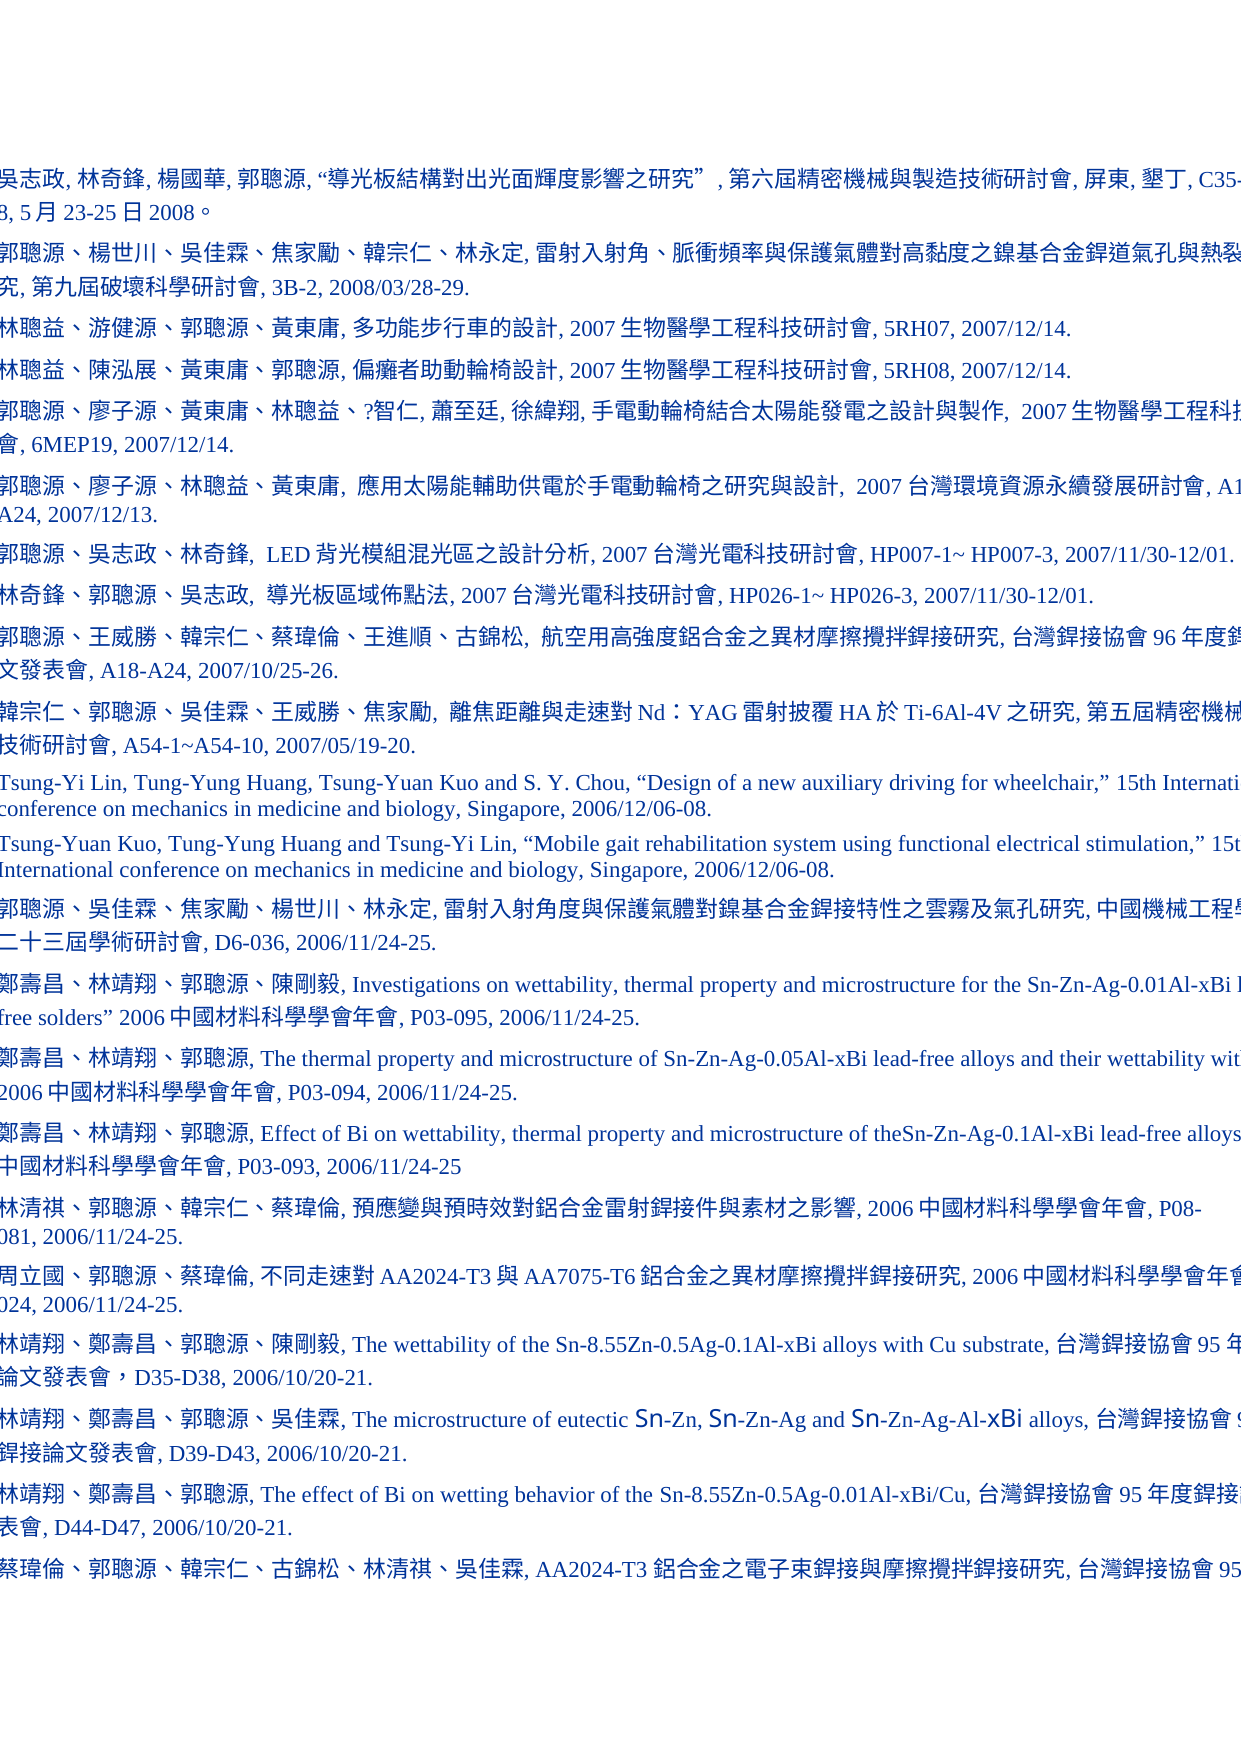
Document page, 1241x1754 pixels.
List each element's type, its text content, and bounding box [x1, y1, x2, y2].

table_cell C.S. Chien, G.J. Huang, T.Y. Kuo, J.W. Lin, T.M. Lee, C. Y., C.C. Lin, J.L. Huang, “Surface morphology and bioactivity of sprayed different ratio of fluorapatite – titanium composite coatings by vacuum plasma spraying” , 18th International Union of Materials Research Societies-International Conference in Asia , IUMRS-ICA 2017 , Taipei Nangang Exhibition Hall , Taipei , C1-P04 , November 5-7 , 2017. C.S. Chien, S.M. Syu, T.Y. Kuo, “Formation the tantalum coating on titanium substrate surface by micro arc oxidation”, The 16th International Symposium on Advanced Technology , ISAT 16th, Kogakuin University, Hachioji , JAPAN , P086 , November 1-2, 2017. (Best poster award). C. S. Chien, P.K. Wu, T.Y. Kuo, “Production of fluorapatite coating on pure titanium surface by micro-arc oxidation” The 16th International Symposium on Advanced Technology, ISAT 16th , Kogakuin University, Hachioji, JAPAN, P085, November 1-2 , 2017. 簡基勝、陳維翰、郭聰源、薄慧雲、楊振、林政崴，“漸進多孔鉭塗層於鈦合金之機械性質與生醫性質研究”，台灣銲接協會106年度大會暨論文發表會，台北，台北科技大學，論文編號:TWS106-13，10月27日，2017。 簡基勝、謝岳宏、*郭聰源、林嘉威，“不同型態鉭金屬披覆塗層之表面特性研究”，台灣銲接協會106年會員大會暨論文發表會，台北，台北科技大學，論文編號:TWS106-12，10月27日，2017。 Ahmed A.D. Sarhan, Mahmoud Z. Ibrahim, Tsung Y. Kuo*, Farazila Yusuf, M. Hamdi, “Influence of Laser Power and Scanning Speed on the Hardness and Microstructure of Fe-Based Amorphous Coating on Nickel-Free Stainless Steel Substrate”, 2017 International Symposium on Novel and Sustainable Technology, Tainan City, TAIWAN, October 19-20, 2017. 簡基勝、*郭聰源、黃國晉、李澤民、楊振、林清祺、劉慶捷，“ 不同功率之真空電漿熔射對披覆複合氟基磷灰石鍍層之表面形貌與生物活性研究”， 2017 年功能性材料研討會暨科技部專題研究計畫成果發表會，台南，南台科技大學，論文編號: PA-79，6月9日，2017。(榮獲無機材料組論文第一名) C. H. Chuang, Y.C. Chou, T.Y. Kuo, H.C. Chen, C.C. Chen, M. O. Shaikh, “Fine wire-feed metal deposition using laser assisted additive manufacturing”, 2017 World Congress on Micro and Nano Manufacturing, WCMNM 2017, Taiwan, March 27-30, 2017. 簡基勝、*郭聰源、陳維翰、薄慧雲、楊振，“經鹼熱處理之電漿熔射鉭金屬塗層體外生物活性研究”， 105年中國材料科學學會年會，新竹，工研院，論文編號: 691，11月19-20日，2016。 李建賢、徐正恩、林煥章、*郭聰源、林嘉威、郭治華、韓宗仁，“電阻點銲操作模式對不同鋅層厚度鍍鋅鋼片破壞模式與結合強度之影響”，中華民國第二十一屆車輛工程學術研討會，台南，南台科技大學，P.362-367，11月18日，2016。 簡基勝、*郭聰源、陳維翰、薄慧雲、楊振、謝岳宏，“真空電漿熔射鉭金屬於鈦合金之生物活性研究”，台灣銲接協會105年會員大會暨論文發表會， 高雄，高雄應用科技大學，論文編號: TWS105-21，P.1-5，11月4日，2016。 莊承鑫、周宜錦、*郭聰源、江驊晟，“雷射熱源應用於金屬細線之積層製造研究”，台灣銲接協會105年會員大會暨論文發表會，高雄，高雄應用科技大學，論文編號: TWS105-04，P.1-7，11月4日，2016。 C.S. Chien, W.H. Chin, S.L. Jeng, *T.Y. Kuo, H.Y. Bor, C. Yang, “The investigation of morphology characteristics and compositional distribution of tantalum metal coatings with different power levels of vacuum plasma spraying”, 2016 International Conference on Advanced Manufacture Technology and Industrial Application (AMTIA2016), Shanghai, China, September 25-26, 2016. 鄭勝隆、李驊登、郭聰源、蔡坤釗、鍾佳霖、黃俊源,“ 錳與鈮合金元素添加對鎳基合金152 銲道之組織及機械性質影響” , 104年台灣銲接年會, 彰化, 大葉大學, 論文編號: TWS104-16, P.1-11, 10月23日, 2015. 林煥章、李建賢、徐正恩、郭聰源、黃國晉、吳忠春、郭治華、韓宗仁,“ 鍍鋅層厚度對鍍鋅鋼板電阻點銲製程參數設計與銲接品質之影響” , 104年台灣銲接年會, 彰化, 大葉大學, 論文編號: TWS104-23, P.1-9, 10月23日, 2015. C.S. Chien, Y.C. Hung, T.F. Hong, C.C. Wu, T.Y. Kuo, T.M. Lee and T.Y. Liao, “Preparation and characterization of porous bioceramic layer on pure titanium surfaces obtained by micro-arc oxidation process”, The 4th International Conference on Materials Science and Engineering (CMSE2015), Macau, China, paper MSEC1451, August 3-6, 2015. T.F. Hong, L.M. Fu, B.S. Wu, K.Y. Lin , H.K. Lin and T.Y. Kuo, “Biomimetic Coatings on the Nd-YAG Laser Surface Modified Ti-6Al-4V”, Proceedings of LAMP2015 - the 7th International Congress on Laser Advanced Materials Processing, , Kitakyushu, Fukuoka, Japan, paper No.A130, May, 26-29, 2015. 簡基勝、劉政緯、郭聰源、陳維翰,“雷射披覆複合披覆材於鈦合金之生物活性研究” , 103年台灣銲接年會, 台北, 台灣師範大學, 論文編號: TWS103-27, P.1-6, 10月24日, 2014。 洪毓謙、郭聰源、簡基勝、莊承鑫、李澤民,“以微弧氧化於鈦金屬上製備具生物活性之多孔陶瓷氧化層研究” , 2014年京台?地化工前沿研討會, 北京, 北京化工大學, P.57-65, 7月11-13日, 2014。 王文廷、郭聰源、簡基勝、莊承鑫、李澤民,“鉭摻入對純鈦微弧氧化之表面多孔形貌影響”， 2014年京台?地化工前沿研討會, 北京, 北京化工大學, P.43-49, 7月11-13日, 2014。 李建賢、郭聰源、徐正恩、韓宗仁、郭治華、蘇武忠,“鍍鋅厚度對電阻點銲試件機械性質之影響”， 2014年京台?地化工前沿研討會, 北京, 北京化工大學, P.50-56, 7月11-13日, 2014。 簡基勝、劉政緯、郭聰源、廖子源、林柏嘉,“Nd：YAG雷射披覆FA+ZrO2於鈦合金基材之研究” 2014精密機械與製造科技研討會, 屏東, 墾丁, C014-01~ C014-10,5月23-25日, 2014。 林非錯、郭聰源、林煥章、李建賢、郭治華、韓宗仁,“不同鍍鋅層厚度之鍍鋅鋼板於電阻點銲的金相組織與機械性質研究”，中華民國第十八屆車輛工程學術研討會，台灣屏東，論文編號：D3-105, 2013 年12 月13 日。 郭聰源、林煥章、李建賢、林非錯、郭治華、廖子源、韓宗仁、蘇武忠,“鍍鋅鋼板之界面鍍鋅層於電阻點銲的變化機制之探討”，102年台灣銲接年會, 嘉義, 中正大學, 論文編號:1-1-3, 11月15日, 2013。 簡基勝、郭聰源、梁尚傑、廖子源、黃勝隆、林柏嘉、李建賢,“不同雷射指示功率披覆TiO2 於活化熱處理鉭基材之生物活性研究”，102年台灣銲接年會, 嘉義, 中正大學, 論文編號:1-4-2, 11月15日, 2013。 林非錯、郭聰源、林煥章、李建賢、劉政緯、郭治華、韓宗仁,“熱浸鍍鋅鋼板之鍍鋅層厚度對電阻點銲的金相組織影響研究”，2013中國材料科學學會年會，桃園，中央大學，論文編號244，10月18-19日，2013。 簡基勝、郭聰源、梁尚傑、劉政緯、黃勝隆、林柏嘉、李建賢、林非錯，“雷射披覆二氧化鈦於表面活化鉭之生物活性研究”，2013中國材料科學學會年會，桃園，中央大學，論文編號300，10月18-19日，2013。 簡基勝、蔡雅雯、劉政緯、郭聰源、廖子源,“以脈衝式Nd-YAG雷射披覆HA於活化Ti-6Al-4V基材之體外生物活性研究” 101年台灣銲接年會, 彰化, 建國科技大學, 編號:2-2-3, 11月9日, 2012。 簡基勝、蔡雅雯、郭聰源、廖子源、劉政緯,“脈衝式雷射披覆生醫陶瓷於鈦合金之生物活性研究” 2012精密機械與製造技術研討會, 屏東, 墾丁, C028-01~ C028-10,5月18-20日, 2012。 林非錯、林煥章、郭聰源、廖子源、劉政緯、郭志華、韓宗仁,“鍍鋅鋼板電阻點銲之拉剪破壞模式研究” 2012第十一屆破壞科學研討會, 屏東, 墾丁, 論文編號X-12-5，3月23-24日，2012。 周洧旭、李洋憲、郭聰源、林非錯、賴竣暉、汪瑞芳,“閃光銲接放電電流對析出硬化不鏽鋼(17-4PH)之金相與抗拉強度之影響” 中國機械工程學會第二十八屆學術研討會，台中，中興大學，D04-039，12月10-11日，2011。 簡基勝、郭聰源、柯佑昇、梁尚傑、蔡雅雯、劉政緯、李澤民,“以Nd-YAG 雷射披覆添加不同比例TiO2 之FA 於Ti-6Al-4V 基材之體外生物活性研究”, 100年台灣銲接年會, 台北, 台北科技大學, 編號:G4, 11月4日, 2011。 吳佳霖、李驊登、陳俊德、鄭勝隆、郭聰源、陳冠聿,“鎳基690合金銲件之應力腐蝕破裂抵抗性研究” 100年度防蝕工程論文發表會, 新北市, P1-8, 8月18-19日, 2011。 林非錯、郭聰源、李洋憲、周洧旭、賴竣暉、汪瑞芳,“17-4PH不銹鋼閃光銲接之銲道金相組織與機械性質研究” 2011精密機械與製造技術研討會, 屏東, 墾丁, A030-01~ A030-08, 5月20-22日, 2011。 簡基勝, 柯佑昇, 郭聰源, 廖子源，“Nd-YAG 雷射披覆FA+TiO2 於Ti-6Al-4V 之性質研究” 2010中國材料科學學會年會，高雄，義守大學，P03-095，11月19-20日，2010。 C.S. Chien, T.Y. Kuo, T.F. Hong ,T.Y. Liao and J.L. Wu, “In vitro behavior of Fluorapatite cladding on Ti-6Al-4V substrates using Nd-YAG laser technology”, Internatnional Congress of Chinese Orthopaedic Association (COA), Chengdu, China, paper No.PO13-0010, November 11-14, 2010. 簡基勝、廖子源、洪廷甫、郭聰源、梁尚傑、嚴士傑, “以Nd- YAG雷射披覆不同形態磷酸鈣於鈦合金之生醫特性研究”, 99年台灣銲接年會, 屏東, 屏東科技大學, 編號:B5, 10月22日, 2010。 林益賢、林煥章、郭聰源、林非錯,“以銲道硬度統計量為因素評估摩擦攪拌銲接品質之研究”, 2010海峽兩岸破壞科學研討會暨第十屆破壞科學研討會, 屏東, 墾丁, 論文編號I-2-4，9月24-25，2010。 郭聰源、林煥章、郭治華、駱宏明、廖子源、韓宗仁,“ 304 不銹鋼Nd-YAG 雷射銲接參數最佳化分析”, 2010海峽兩岸破壞科學研討會暨第十屆破壞科學研討會, 屏東, 墾丁, 論文編號I-2-2，9月24-25，2010。 H.T. Lee, J.L. Wu, T.Y. Kuo, R.C. Kuo, S.L. Jeng amd J.Y. Huang “Characteristic of Nd-YAG laser powers and waveforms on nickel base alloy 690 weldments”, International Conference on Manufacturing and Engineering Systems, National Formosa University, Taiwan, pp.578-584, December 17-19, 2009. C.S. Chien, T.Y. Liao, T.F. Hong, T.Y. Kuo, J.L.Wu and Y.T. Cheng, “Effects of coating fluorapatite on Ti-6Al-4V by Nd-YAG laser cladding”, International Conference on Manufacturing and Engineering Systems, National Formosa University, Taiwan , pp.572-577, December 17-19, 2009. C.S. Chien, T.Y. Liao, T.Y. Kuo, M.Y. Kuo and T.M. Lee, “Investigations of Fluorapatite Cladding on Ti-6Al-4V substrates Using Nd-YAG Laser Technology”, Internatnional Congress of Chinese Orthopaedic Association (COA), Xiamen, China, paper No. 113, November 19-22, 2009. 郭聰源、王威勝、林煥章、林非錯、姬俊宇,“ 不同攪拌桿凸銷外型對鋁合金之異材摩擦攪拌銲接”中國機械工程學會第二十六屆學術研討會，台南，成功大學，D02-046，11月20-21日，2009。 林非錯、郭聰源、林煥章、王威勝、謝興達,“鋁合金2024-T3與7075-T6異材對接之摩擦攪拌偏位銲接研究” 第十四屆車輛工程學術研討會, 雲林, 虎尾科技大學, 2009年10月30日, I15-01~ 06, 10月30日, 2009。 簡基勝、焦家勵、郭聰源、李澤民、洪廷甫、陳彥安, “Nd-YAG 雷射披覆HA+TiO2 於Ti-6Al-4V 之性質研究”, 98年台灣銲接年會, 彰化, 大葉大學, 編號:1-2-5, 10月23日, 2009。 簡基勝、郭聰源、李建興、謝鈞壬, “氫氧基磷灰石披覆材添加生物活性玻璃對Ti-6Al-4V 之Nd：YAG 雷射披覆影響研究”, 98年台灣銲接年會, 彰化, 大葉大學, 編號:1-2-4, 10月23日, 2009。 H.T. Lee, J.L. Wu, T. Y. Kuo, R. C. Kuo, J. Y. Huang, S. L. Jeng, “The influence of thermal cycles on heat affected zone sensitization of alloy 690”, Asian Pacific Corrosion Forum, Corrosion in Nuclear Systems, paper no. A-203, Tokyo, May 22-24, 2009. 郭聰源、王威勝、王振欽、林非錯、林煥章、廖子源、謝興達,“ 不同外型攪拌銷對鋁合金之摩擦攪拌銲接” 第七屆精密機械與製造技術研討會, 屏東, 墾丁, C25-01~ C25-09, 5月22-24日, 2009。 廖子源、郭聰源、林克默、郭治華、韓宗仁、王威勝, “多功能太陽能寵物屋之設計與研發” 第七屆精密機械與製造技術研討會, 屏東, 墾丁, G15-1~ G15-08, 5月22-24日, 2009。 簡基勝、郭聰源、李建興、謝鈞壬,“對不同比例的氫氧基磷灰石與生物活性玻璃Ti -6Al-4V 之Nd:YAG 雷射披覆研究” 第七屆精密機械與製造技術研討會, 屏東, 墾丁, G14-1~ G14-08, 5月22-24日, 2009。 C.S. Chien, C.L. Chiao, T.F. Hong, T.J. Han, T.Y. Kuo, “Synthesis and Characterization of TiO2+HA Coatings on Ti -6Al-4V Substrates by Nd-YAG Laser Cladding”, The 13th International Conference on Biomedical Engineering, Singapore, 4th December, 2008. (Corresponding author) 廖子源, 郭聰源, 陳沛仲, 林聰益, 韓宗仁, 吳政洋, 張宗維“聲控式手電動輪椅之設計與研發” 2008生物醫學工程科技研討會, 桃園, 長庚大學，論文編號NP13，12月13日，2008。 簡基勝、焦家勵、郭聰源、韓宗仁、梁塘偉, “Nd-YAG雷射披覆HA/TiO2於Ti -6Al-4V之研究”, 97年台灣銲接年會, 台北, 台灣師大, A1-A6, 10月24日, 2008。 簡基勝、焦家勵、郭聰源、韓宗仁、吳佳霖、王威勝, “Nd-YAG雷射披覆HA混合TiO2於Ti -6Al-4V基材之研究”, 第六屆精密機械與製造技術研討會, 屏東, 墾丁, E34-1~E34-010, 5月23-25日, 2008。 簡基勝、韓宗仁、郭聰源、洪廷甫、焦家勵、李建興, “不同HA之結合劑對Ti -6Al-4V之Nd:YAG雷射披覆影響”, 第六屆精密機械與製造技術研討會, 屏東, 墾丁, A41-1~A41-10, 5月23-25日2008。 吳志政, 林奇鋒, 楊國華, 郭聰源, “導光板結構對出光面輝度影響之研究”, 第六屆精密機械與製造技術研討會, 屏東, 墾丁, C35-1~C35-8, 5月23-25日2008。 郭聰源、楊世川、吳佳霖、焦家勵、韓宗仁、林永定, 雷射入射角、脈衝頻率與保護氣體對高黏度之鎳基合金銲道氣孔與熱裂影響研究, 第九屆破壞科學研討會, 3B-2, 2008/03/28-29. 林聰益、游健源、郭聰源、黃東庸, 多功能步行車的設計, 2007生物醫學工程科技研討會, 5RH07, 2007/12/14. 林聰益、陳泓展、黃東庸、郭聰源, 偏癱者助動輪椅設計, 2007生物醫學工程科技研討會, 5RH08, 2007/12/14. 郭聰源、廖子源、黃東庸、林聰益、?智仁, 蕭至廷, 徐緯翔, 手電動輪椅結合太陽能發電之設計與製作, 2007生物醫學工程科技研討會, 6MEP19, 2007/12/14. 郭聰源、廖子源、林聰益、黃東庸, 應用太陽能輔助供電於手電動輪椅之研究與設計, 2007 台灣環境資源永續發展研討會, A18-A24, 2007/12/13. 郭聰源、吳志政、林奇鋒, LED背光模組混光區之設計分析, 2007台灣光電科技研討會, HP007-1~ HP007-3, 2007/11/30-12/01. 林奇鋒、郭聰源、吳志政, 導光板區域佈點法, 2007台灣光電科技研討會, HP026-1~ HP026-3, 2007/11/30-12/01. 郭聰源、王威勝、韓宗仁、蔡瑋倫、王進順、古錦松, 航空用高強度鋁合金之異材摩擦攪拌銲接研究, 台灣銲接協會96 年度銲接論文發表會, A18-A24, 2007/10/25-26. 韓宗仁、郭聰源、吳佳霖、王威勝、焦家勵, 離焦距離與走速對Nd：YAG雷射披覆HA於Ti-6Al-4V之研究, 第五屆精密機械與製造技術研討會, A54-1~A54-10, 2007/05/19-20. Tsung-Yi Lin, Tung-Yung Huang, Tsung-Yuan Kuo and S. Y. Chou, “Design of a new auxiliary driving for wheelchair,” 15th International conference on mechanics in medicine and biology, Singapore, 2006/12/06-08. Tsung-Yuan Kuo, Tung-Yung Huang and Tsung-Yi Lin, “Mobile gait rehabilitation system using functional electrical stimulation,” 15th International conference on mechanics in medicine and biology, Singapore, 2006/12/06-08. 郭聰源、吳佳霖、焦家勵、楊世川、林永定, 雷射入射角度與保護氣體對鎳基合金銲接特性之雲霧及氣孔研究, 中國機械工程學會第二十三屆學術研討會, D6-036, 2006/11/24-25. 鄭壽昌、林靖翔、郭聰源、陳剛毅, Investigations on wettability, thermal property and microstructure for the Sn-Zn-Ag-0.01Al-xBi lead-free solders” 2006中國材料科學學會年會, P03-095, 2006/11/24-25. 鄭壽昌、林靖翔、郭聰源, The thermal property and microstructure of Sn-Zn-Ag-0.05Al-xBi lead-free alloys and their wettability with Cu, 2006中國材料科學學會年會, P03-094, 2006/11/24-25. 鄭壽昌、林靖翔、郭聰源, Effect of Bi on wettability, thermal property and microstructure of theSn-Zn-Ag-0.1Al-xBi lead-free alloys, 2006中國材料科學學會年會, P03-093, 2006/11/24-25 林清祺、郭聰源、韓宗仁、蔡瑋倫, 預應變與預時效對鋁合金雷射銲接件與素材之影響, 2006中國材料科學學會年會, P08-081, 2006/11/24-25. 周立國、郭聰源、蔡瑋倫, 不同走速對AA2024-T3與AA7075-T6鋁合金之異材摩擦攪拌銲接研究, 2006中國材料科學學會年會, P11-024, 2006/11/24-25. 林靖翔、鄭壽昌、郭聰源、陳剛毅, The wettability of the Sn-8.55Zn-0.5Ag-0.1Al-xBi alloys with Cu ﻿substrate, 台灣銲接協會95 年度銲接論文發表會，D35-D38, 2006/10/20-21. 林靖翔、鄭壽昌、郭聰源、吳佳霖, The microstructure of eutectic Sn-Zn, Sn-Zn-Ag and Sn-Zn-Ag-Al-xBi ﻿alloys, 台灣銲接協會95 年度銲接論文發表會, D39-D43, 2006/10/20-21. 林靖翔、鄭壽昌、郭聰源, The effect of Bi on wetting behavior of the ﻿Sn-8.55Zn-0.5Ag-0.01Al-xBi/Cu, 台灣銲接協會95 年度銲接論文發表會, D44-D47, 2006/10/20-21. 蔡瑋倫、郭聰源、韓宗仁、古錦松、林清祺、吳佳霖, AA2024-T3 鋁合金之電子束銲接與摩擦攪拌銲接研究, 台灣銲接協會95 年度銲接論文發表會, A18-A24, 2006/10/20-21. 郭聰源、楊世川、吳佳霖、焦家勵, 雷射入射角度與脈衝頻率對鎳基690合金銲接特性之影響, 第四屆精密機械與製造技術研討會, A52-1~A52-8, 2006/05. 陳沛仲、郭聰源、蘇崇暉, 應用類神經網路模糊模式於鎳基690合金銲接品質預測, 第四屆精密機械與製造技術研討會, E31-1~E31-5, 2006/05. 李驊登、吳佳霖、范文傑、郭聰源、林永定, 不同輸出功率下波形變化對鎳基690合金與304L不銹鋼之雷射異種對接銲分析, 第四屆精密機械與製造技術研討會, E31-1~E31-5, 2006/05. 韓宗仁、王威勝、郭聰源、蔡昆宏、林聰益、蕭啟賢、呂國正、姚俊宏, 手/電動混合式輪椅之開發設計, 第四屆精密機械與製造技術研討會, E30-1~E30-10, 2006/05. 蔡瑋倫、郭聰源、古錦松、吳佳霖、林清祺、韓宗仁, 7075-T6 鋁合金之摩擦攪拌銲接與電子束銲接研究, 第四屆精密機械與製造技術研討會, A24-1~A24-9, 2006/05. 林清祺、郭聰源、韓宗仁、蔡瑋倫、吳佳霖, 鋁合金雷射銲接件成型後之時效處理對機械性質改善研究, 第五屆海峽兩岸製造技術研討會, 2006/04 蔡昆宏、郭聰源、駱信昌、鄭展鵬、葉純妤, 福祉車輪椅收納機構之設計與開發, 九十四年度生物醫學工程科技研討會, 光碟版(科技輔具P3-068), 2005/12. 瞿嘉駿、郭聰源、邱敬軒、鄒翔宇、林聖恩、蔡佳宏、張詠盛, 橢圓運動機之文獻回顧與專利分析, 第八屆全國機構與機器設計學術研討會, 2005/12. 郭聰源、吳佳霖、林燕村, AA5754-O鋁合金雷射銲接之鎂含量與機械性質之影響研究, 中國材料科學學會2005年會, 2005/11. 8林永定、李驊登、郭聰源、吳佳霖、古錦松、楊民安, Inconel 合金與304L不銹鋼電子束銲件機械性質與腐蝕行為之研究, 第二十二屆機械工程研討會論文集, D1-039-1~8, 2005/11. 蔡昆宏, 林聰益, 郭聰源, 鄭展鵬, 駱信昌,“助動式輪椅之研發與評估” 中華民國生物醫學工程學會2004年會, 台南, 成功大學, 11月25-26日, 2004。 T.Y. Kuo, Y.T.Lin, J.L.Wu, C.C.Lin, W.L.Tsai, "Nd:YAG Laser Welding of Automotive Aluminum Alloy 5754-O," 台灣銲接協會2005年會, A85-A93, 2005/10. 李驊登、范文傑、郭聰源、吳佳霖, Nd:YAG 雷射輸出波型對鎳基690與304L不銹鋼異種對接銲件之影響, 台灣銲接協會2005年會, A79-A84 , 2005/10. 蔡昆宏、郭聰源、潘錦輝、張俊男、吳忠興, 電動輪椅驅動模組之設計開發, 第六屆台灣生物力學年會, 光碟片(醫療器材-35), 2004/11. 蔡昆宏、郭聰源、韓宗仁、李仁豪, 福祉車之輪椅收納概念設計, 第六屆台灣生物力學年會, 光碟片(醫療器材-36), 2004/11. 郭聰源、吳佳霖、劉政益、楊世川、黃宏原, 保護氣體種類對鎳基690合金雷射銲接之銲道缺現的影響, 中華民國銲接協會93年度銲接論文發表會, A151-A155, 2004/10. 吳佳霖,、郭聰源、杜青駿, 鎳基合金之雷射銲接參數對微結構與氣孔率的影響研究, 第八屆破壞科學研討會, A4-5 , 2004/03. 郭聰源、林煥章、林燕村, 雷射銲接參數對鋁合金成形性與破壞特徵之影響研究, 第八屆破壞科學研討會, A4-4, 2004/03. 李驊登、鄭勝隆、郭聰源、顏志軒、范文傑、林永定, 合金元素添加對鎳基690合金與SUS304L異種金屬銲件之破斷行為影響, 中華民國第八屆破壞科學研討會, A4-3, 2004/03. 郭聰源、林燕村、黃建維、吳佳霖, AA5754鋁合金Nd:YAG雷射銲接特性研究, 第二十屆機械工程研討會, 1089-1095, 2003/12. 吳佳霖、郭聰源、劉政益, 熱處理與冷軋304L不銹鋼之雷射銲接特性研究, 第二十屆機械工程研討會, 1097-1104, 2003/12. 吳佳霖、郭聰源、林燕村, Nd:YAG雷射波形對銲件氣孔率與機械性質之影響, 中國材料科學學會年會, 2003/12. 蔡昆宏,郭聰源,林聰益,陳柏睿,鄭國順,張冠諒, 2003, 12 “混合式手/電動輪椅之研發與評估” , 中華民國九十二年度醫學工程年會, 台北, 陽明大學, 光碟版(科技輔具PⅣ-E-54)。 蔡昆宏, 郭聰源, 林聰益, 葉純妤, 陳建旭, 王斌良, 2003, 12, “中風偏癱患者單側操控輪椅之設計研發與評估” , 中華民國九十二年度醫學工程年會, 台北, 陽明大學, 光碟片(科技輔具PⅣ-E-55)。 蔡昆宏, 林懿貞, 郭聰源, 邱春慈, 莊文輔, 2003, 12, “應用品質機能展開法於可攜式電動輪椅之企劃”, 中華民國九十二年度醫學工程年會, 陽明大學, 台北, P.76 郭聰源、林燕村, AA6022鋁合金Nd:YAG雷射銲接特性之研究, 中華民國銲接協會92年度銲接論文發表會, A59-A63, 2003/10. 林永定、李驊登、鄭勝隆、郭聰源, 以TEM分析鎳基合金高能量束異種銲件微結構之研究, 中華民國銲接協會92年度銲接論文發表會, A41-A47, 2003/10. 林燕村, 郭聰源, 黃仁隆, 張家銘, AA6022鋁合金薄板雷射銲接特性研究精密機械與製造技術研討會, 190-198, 2003/05. K. H. Tsai, T. Y. Lin, T. Y. Kuo, J. S. Chen, B. L. Wang, B. R. Chen, Design and Development of Unilateral Operated Wheelchair for Hemiplegia, Conference on Biomedical Engineering and Technology, 20-21, 2002/12. K. H. Tsai, Q. Liu, G. L Chang, T. Y. Kuo, T. Y. Lin, B. R. Chen, Design and development of foldable powered wheelchair, Conference on Taiwanese Society of Biomechanics, 91-92 , 2002/12. 李驊登、楊仲霖、林永定、郭聰源, 電子束銲接製程參數對690合金與304L不銹鋼異種銲接之影響, 中華民國銲接協會91年度銲接論文發表會, A37-A44, 2002/11. 林燕村、郭聰源、李驊登、吳佳霖、陳意維, 改變Nd:YAG雷射的輸出波型對鎳基690合金銲接特性影響之研究, 中國材料科學學會年會, 13-20, 2002/11. 李驊登、郭聰源、杜青駿、楊仲霖, 銲材合金Nb、Mn的添加對鎳基690合金銲件之機械性質與破壞行為影響之研究, 中華民國第七屆破壞科學研討會, B1-04, 2002/03. 顏志軒、李驊登、鄭勝隆、楊仲霖、郭聰源, Ti合金元素添加對鎳基合金銲件之微結構與機械性質影響研究, 第十八屆中國機械工程研討會, 33-40, 2001/12. 李驊登、顏志軒、鄭勝隆、楊仲霖、郭聰源、許富淵、杜啟敏, 鎳基690合金銲件添加鈦之作業性與微結構研究, 中華民國銲接協會90年度銲接論文發表會, A1-A7, 2001/11. 陳意維、郭聰源、李驊登、姬俊宇、施光亮、黃仁隆, Nd:YAG雷射銲接參數對304L不銹鋼之影響, 中華民國銲接協會90年度銲接論文發表會, A14-A20, 2001/11. 陳意維、郭聰源、李驊登、劉家銘、施光亮、黃仁隆, 雷射銲接690合金顯微組織特性分析, 中華民國銲接協會90年度銲接論文發表會, A8-A13 , 2001/11. 郭聰源、李驊登、杜青駿, 銲材合金Nb、Mn之添加對鎳基合金銲件影響之研究, 第十六屆全國技術及職業教育研討會, 153-162, 2001/04 郭聰源、李驊登, I-52與I-82銲材對690合金銲件之耐蝕性與機械性質影響研究, 第十五屆全國技術及職業教育研討會, 277-286, 2001/04 葉東昌、李驊登、鄭勝隆、郭聰源, 時效熱處理對鎳基690合金銲件之微觀組織影響之研究, 中國機械工程學會第十六屆學術研討會, 1998/12. 李驊登、郭聰源、鄭勝隆, 鎳基690與30L不銹鋼的異種金屬銲接特性與顯微組織研究, 中華民國銲接協會年會論文, A7-A12, 1998/11. 李驊登、郭聰源、鄭勝隆, 銲材合金Nb的添加對鎳基690與30L不銹鋼銲件之機械性質與耐蝕性之影響, 中國機械工程學會第十五屆學術研討會, 21-27, 1998/11. 李驊登、葉東昌、郭聰源、杜青駿, I-52與I-152銲材對鎳基690合金銲接特性之研究, 中國機械工程學會第十五屆學術研討會, 45-52, 1998/11. 李驊登、郭聰源、葉東昌、杜青駿, 鈮的添加對690合金銲件之拉伸破斷與顯微組織之研究, 中華民國第五屆破壞科學研討會, 371-378, 1998/03. 薛淦浩、李驊登、郭聰源, 航空用鋁合金之TPB破壞試驗與熱機效應之關連研究, 中華民國第四屆破壞科學研討會, 443-448, 1996/03. 郭聰源、李驊登、褚晴暉、薛淦浩, 航空用鋁合金之破裂特性與熱機效應之關連研究, 中國材料科學學會年會, 94-95, 1995/10. 李驊登、薛淦浩、郭聰源、陳中城, 航空用鋁合金 2024-T3之破壞特性與熱機效應之關連研究, 中華民國第三屆破壞科學研討會, 355-362, 1994/03. 李驊登、褚晴暉、薛淦浩、郭聰源、陳中城, 2024 鋁合金破壞試驗之熱機效應研究, 中國機械工程學會第十屆學術研討會, 497-506, 1993/08. 陳中城、李驊登、薛淦浩、郭聰源, 破壞試驗中沿裂縫尖端之溫度變化, 中國機械工程學會第十屆學術研討會, 1993/08. [0, 153, 1240, 1587]
